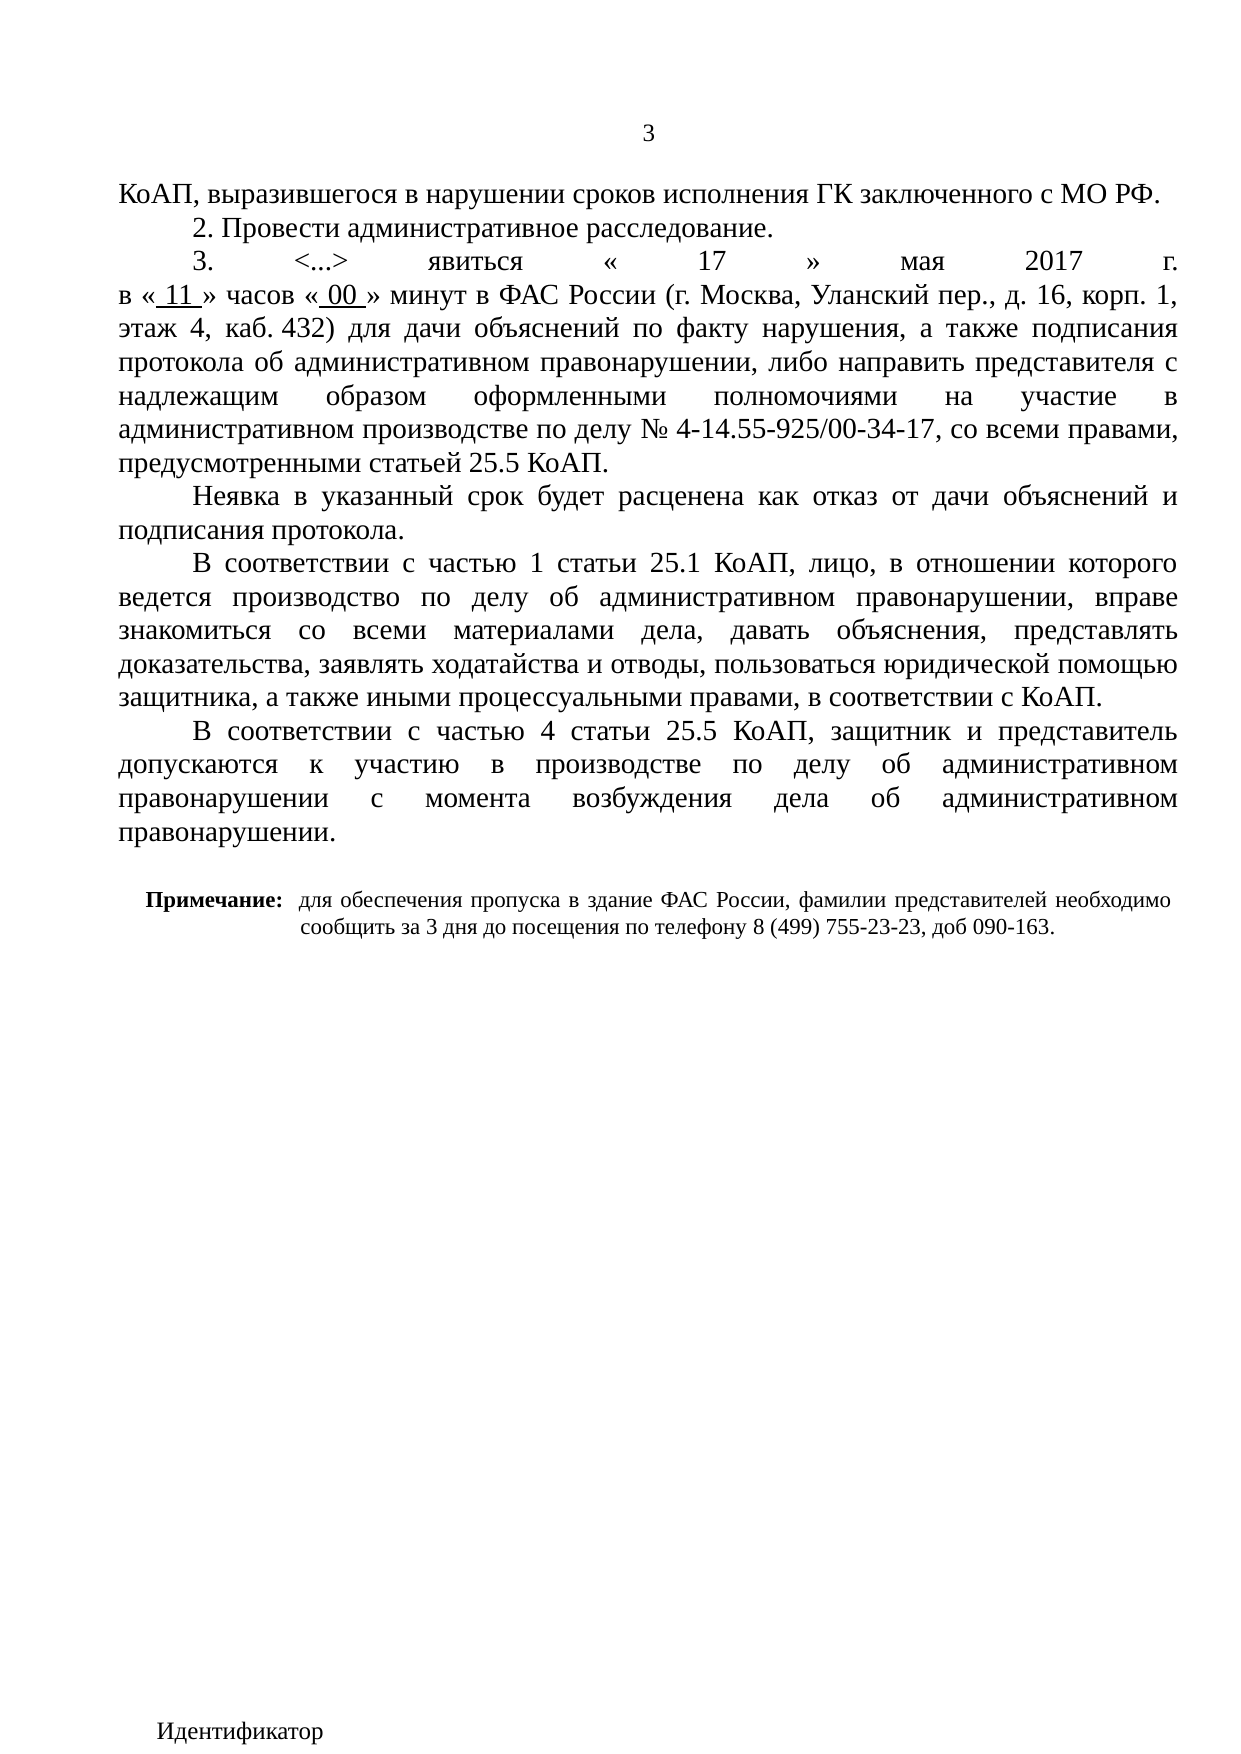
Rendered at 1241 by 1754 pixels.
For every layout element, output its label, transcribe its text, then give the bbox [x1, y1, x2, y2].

text 3. <...> явиться « 17 » мая 2017 г. в « 11 » часов « 00 » минут в ФАС России (г. Москва, Уланский пер., д. 16, корп. 1, этаж 4, каб. 432) для дачи объяснений по факту нарушения, а также подписания протокола об административном правонарушении, либо направить представителя с надлежащим образом оформленными полномочиями на участие в административном производстве по делу № 4-14.55-925/00-34-17, со всеми правами, предусмотренными статьей 25.5 КоАП. [118, 243, 1179, 478]
table_header Примечание: [118, 881, 294, 945]
text В соответствии с частью 4 статьи 25.5 КоАП, защитник и представитель допускаются к участию в производстве по делу об административном правонарушении с момента возбуждения дела об административном правонарушении. [118, 713, 1179, 847]
table_header для обеспечения пропуска в здание ФАС России, фамилии представителей необходимо сообщить за 3 дня до посещения по телефону 8 (499) 755-23-23, доб 090-163. [294, 881, 1179, 945]
text Неявка в указанный срок будет расценена как отказ от дачи объяснений и подписания протокола. [118, 478, 1179, 545]
text 2. Провести административное расследование. [118, 210, 1179, 243]
text КоАП, выразившегося в нарушении сроков исполнения ГК заключенного с МО РФ. [118, 176, 1179, 210]
text В соответствии с частью 1 статьи 25.1 КоАП, лицо, в отношении которого ведется производство по делу об административном правонарушении, вправе знакомиться со всеми материалами дела, давать объяснения, представлять доказательства, заявлять ходатайства и отводы, пользоваться юридической помощью защитника, а также иными процессуальными правами, в соответствии с КоАП. [118, 545, 1179, 713]
